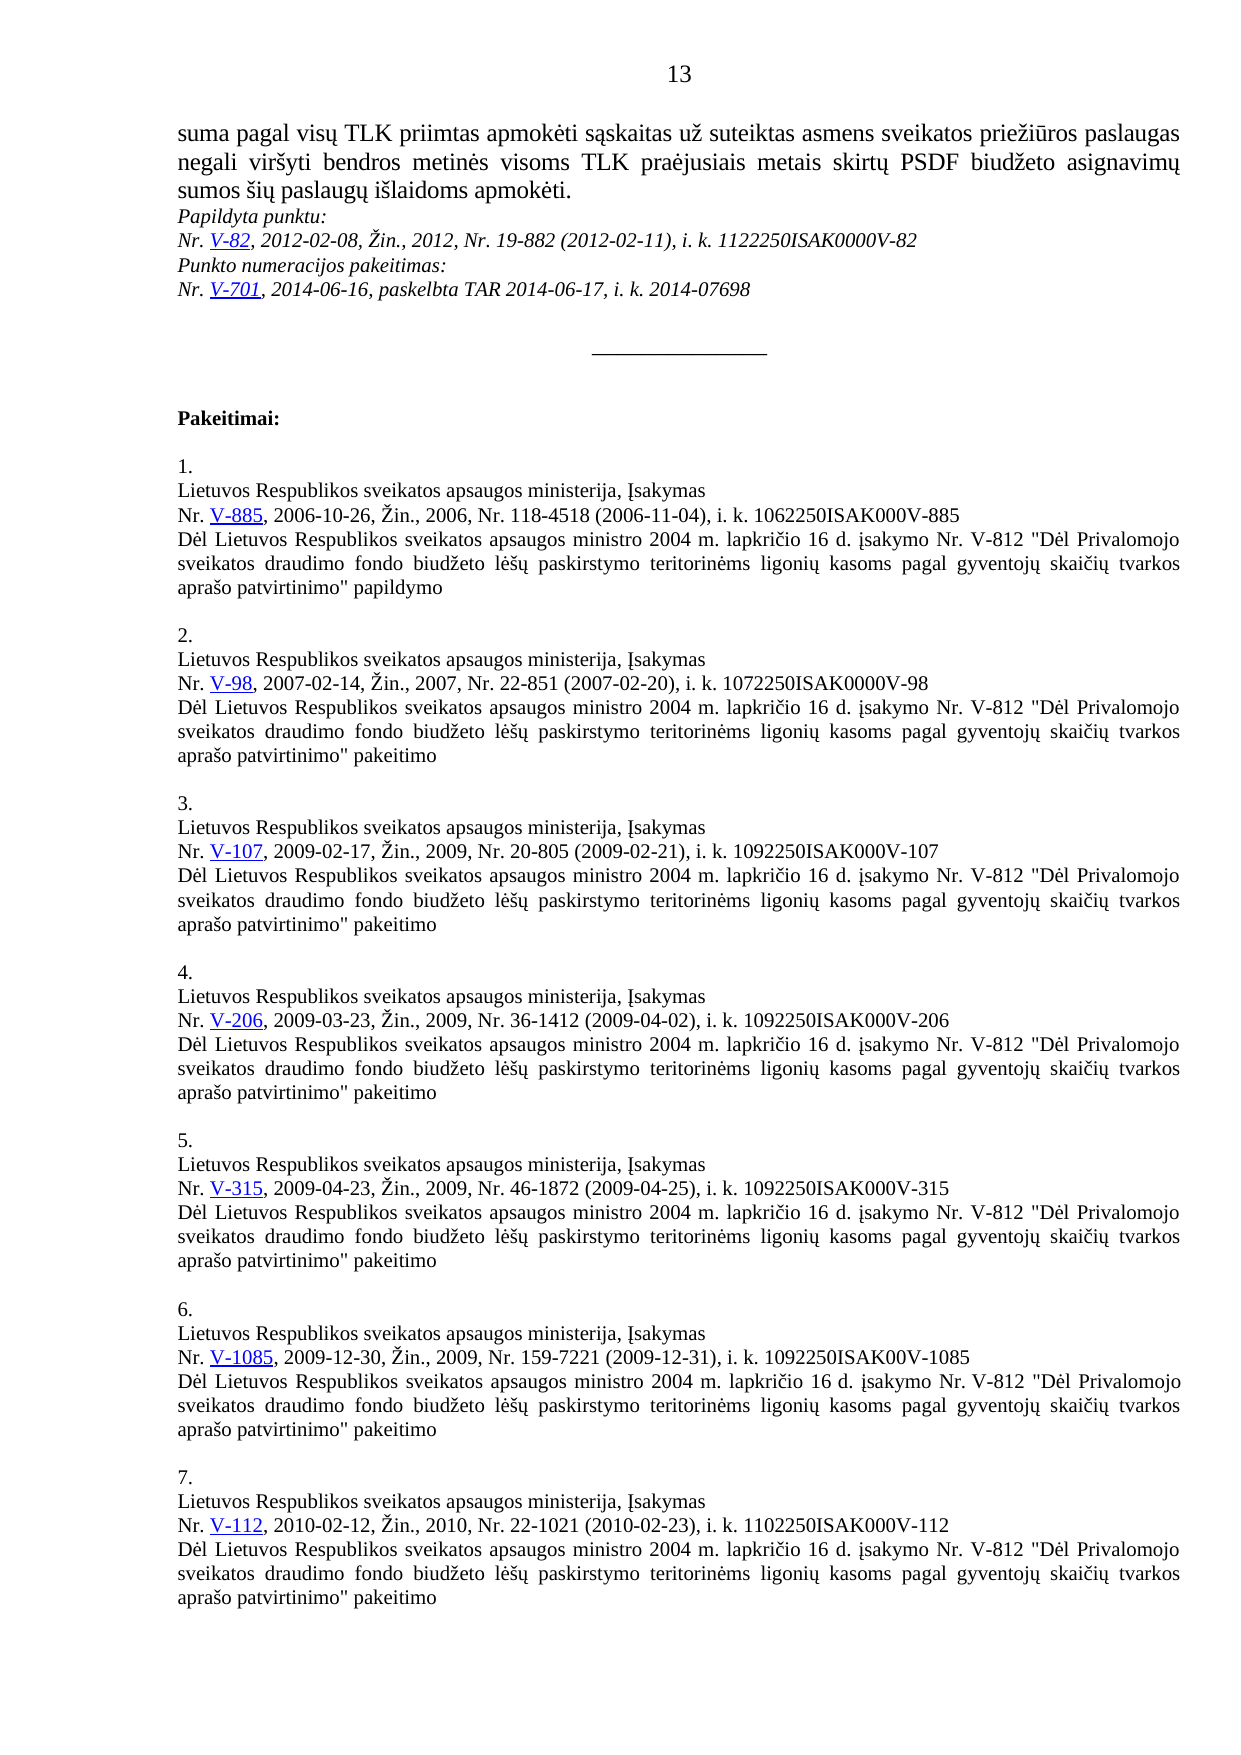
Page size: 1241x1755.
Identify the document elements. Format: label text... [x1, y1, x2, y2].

text Dėl Lietuvos Respublikos sveikatos apsaugos ministro 2004 m. lapkričio 16 d. įsakymo Nr. V-812 "Dėl Privalomojo sveikatos draudimo fondo biudžeto lėšų paskirstymo teritorinėms ligonių kasoms pagal gyventojų skaičių tvarkos aprašo patvirtinimo" papildymo [177, 527, 1181, 599]
text Papildyta punktu: [177, 204, 1181, 228]
text 6. [177, 1297, 1181, 1321]
text 5. [177, 1128, 1181, 1152]
text 3. [177, 791, 1181, 815]
text Punkto numeracijos pakeitimas: [177, 252, 1181, 277]
text Nr. V-98, 2007-02-14, Žin., 2007, Nr. 22-851 (2007-02-20), i. k. 1072250ISAK0000V-98 [177, 671, 1181, 695]
text Lietuvos Respublikos sveikatos apsaugos ministerija, Įsakymas [177, 1152, 1181, 1176]
text Dėl Lietuvos Respublikos sveikatos apsaugos ministro 2004 m. lapkričio 16 d. įsakymo Nr. V-812 "Dėl Privalomojo sveikatos draudimo fondo biudžeto lėšų paskirstymo teritorinėms ligonių kasoms pagal gyventojų skaičių tvarkos aprašo patvirtinimo" pakeitimo [177, 1032, 1181, 1104]
text Nr. V-701, 2014-06-16, paskelbta TAR 2014-06-17, i. k. 2014-07698 [177, 277, 1181, 301]
text Nr. V-885, 2006-10-26, Žin., 2006, Nr. 118-4518 (2006-11-04), i. k. 1062250ISAK000V-885 [177, 502, 1181, 527]
text Lietuvos Respublikos sveikatos apsaugos ministerija, Įsakymas [177, 647, 1181, 671]
text Dėl Lietuvos Respublikos sveikatos apsaugos ministro 2004 m. lapkričio 16 d. įsakymo Nr. V-812 "Dėl Privalomojo sveikatos draudimo fondo biudžeto lėšų paskirstymo teritorinėms ligonių kasoms pagal gyventojų skaičių tvarkos aprašo patvirtinimo" pakeitimo [177, 1369, 1181, 1441]
text Lietuvos Respublikos sveikatos apsaugos ministerija, Įsakymas [177, 1489, 1181, 1513]
text Pakeitimai: [177, 406, 1181, 430]
text Dėl Lietuvos Respublikos sveikatos apsaugos ministro 2004 m. lapkričio 16 d. įsakymo Nr. V-812 "Dėl Privalomojo sveikatos draudimo fondo biudžeto lėšų paskirstymo teritorinėms ligonių kasoms pagal gyventojų skaičių tvarkos aprašo patvirtinimo" pakeitimo [177, 695, 1181, 767]
text Nr. V-206, 2009-03-23, Žin., 2009, Nr. 36-1412 (2009-04-02), i. k. 1092250ISAK000V-206 [177, 1008, 1181, 1032]
text suma pagal visų TLK priimtas apmokėti sąskaitas už suteiktas asmens sveikatos priežiūros paslaugas negali viršyti bendros metinės visoms TLK praėjusiais metais skirtų PSDF biudžeto asignavimų sumos šių paslaugų išlaidoms apmokėti. [177, 118, 1181, 204]
text Dėl Lietuvos Respublikos sveikatos apsaugos ministro 2004 m. lapkričio 16 d. įsakymo Nr. V-812 "Dėl Privalomojo sveikatos draudimo fondo biudžeto lėšų paskirstymo teritorinėms ligonių kasoms pagal gyventojų skaičių tvarkos aprašo patvirtinimo" pakeitimo [177, 863, 1181, 936]
text Nr. V-315, 2009-04-23, Žin., 2009, Nr. 46-1872 (2009-04-25), i. k. 1092250ISAK000V-315 [177, 1176, 1181, 1200]
text Nr. V-112, 2010-02-12, Žin., 2010, Nr. 22-1021 (2010-02-23), i. k. 1102250ISAK000V-112 [177, 1513, 1181, 1537]
text 1. [177, 454, 1181, 478]
text Nr. V-107, 2009-02-17, Žin., 2009, Nr. 20-805 (2009-02-21), i. k. 1092250ISAK000V-107 [177, 839, 1181, 863]
text Dėl Lietuvos Respublikos sveikatos apsaugos ministro 2004 m. lapkričio 16 d. įsakymo Nr. V-812 "Dėl Privalomojo sveikatos draudimo fondo biudžeto lėšų paskirstymo teritorinėms ligonių kasoms pagal gyventojų skaičių tvarkos aprašo patvirtinimo" pakeitimo [177, 1537, 1181, 1609]
text Lietuvos Respublikos sveikatos apsaugos ministerija, Įsakymas [177, 1321, 1181, 1345]
text 4. [177, 960, 1181, 984]
text Dėl Lietuvos Respublikos sveikatos apsaugos ministro 2004 m. lapkričio 16 d. įsakymo Nr. V-812 "Dėl Privalomojo sveikatos draudimo fondo biudžeto lėšų paskirstymo teritorinėms ligonių kasoms pagal gyventojų skaičių tvarkos aprašo patvirtinimo" pakeitimo [177, 1200, 1181, 1272]
text Lietuvos Respublikos sveikatos apsaugos ministerija, Įsakymas [177, 984, 1181, 1008]
text ______________ [177, 329, 1181, 358]
text Lietuvos Respublikos sveikatos apsaugos ministerija, Įsakymas [177, 478, 1181, 502]
text Nr. V-82, 2012-02-08, Žin., 2012, Nr. 19-882 (2012-02-11), i. k. 1122250ISAK0000V-82 [177, 228, 1181, 252]
text 7. [177, 1465, 1181, 1489]
text Lietuvos Respublikos sveikatos apsaugos ministerija, Įsakymas [177, 815, 1181, 839]
text 2. [177, 623, 1181, 647]
text Nr. V-1085, 2009-12-30, Žin., 2009, Nr. 159-7221 (2009-12-31), i. k. 1092250ISAK00V-1085 [177, 1345, 1181, 1369]
